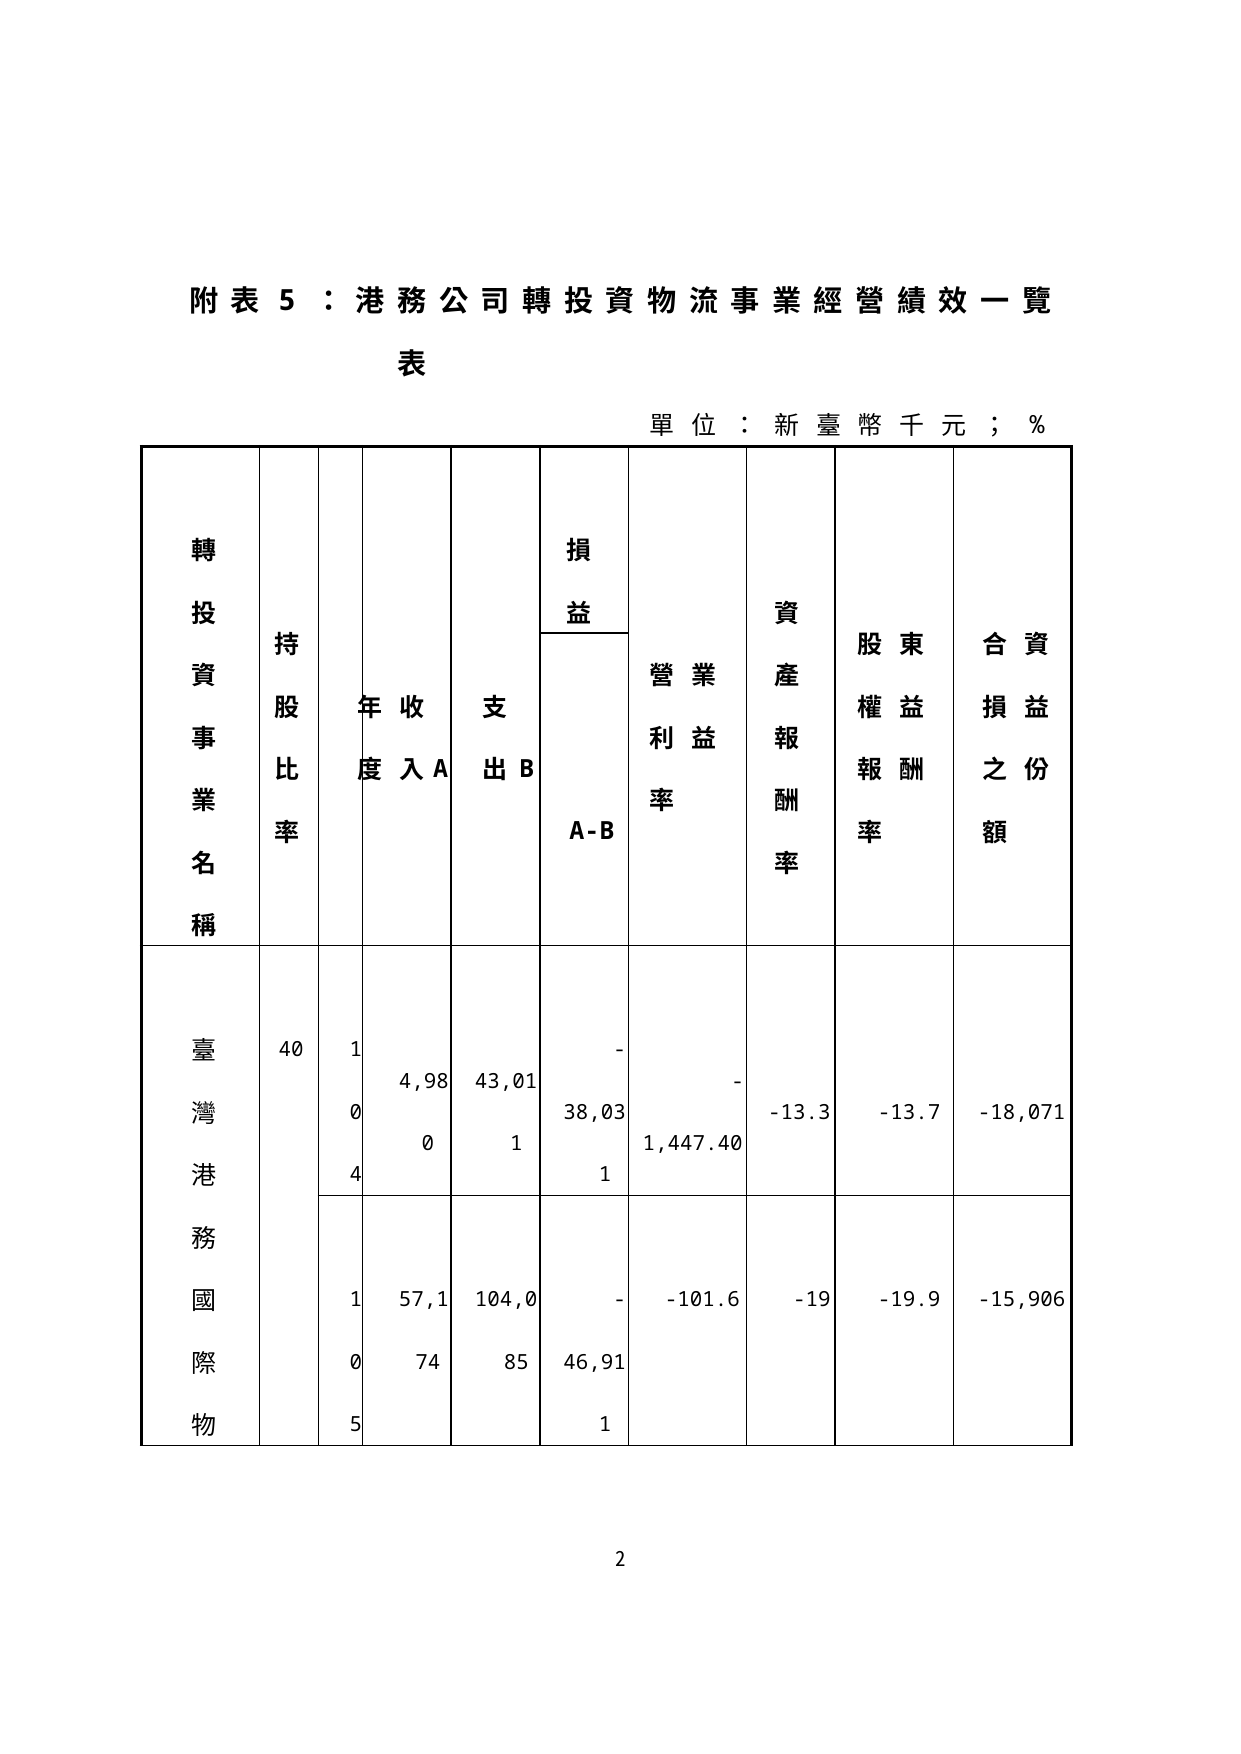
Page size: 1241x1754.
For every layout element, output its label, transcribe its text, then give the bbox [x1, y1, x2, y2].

table_header 持股比率 [260, 448, 318, 945]
table_header 合資損益之份額 [954, 448, 1070, 945]
table_cell -46,911 [541, 1196, 628, 1445]
table_header 轉投資事業名稱 [143, 448, 259, 945]
table_header 營業利益率 [629, 448, 746, 945]
table_header 支出B [452, 448, 539, 945]
table_cell 43,011 [452, 946, 539, 1195]
table_cell 104,085 [452, 1196, 539, 1445]
table_cell A-B [541, 634, 628, 945]
table_cell -19.9 [836, 1196, 953, 1445]
table_header 年度 [319, 448, 362, 945]
table_header 資產報酬率 [747, 448, 834, 945]
table_cell 104 [319, 946, 362, 1195]
table_cell 40 [260, 946, 318, 1445]
table_cell -101.6 [629, 1196, 746, 1445]
table_cell 4,980 [363, 946, 450, 1195]
table_cell -15,906 [954, 1196, 1070, 1445]
table_header 損益 [541, 448, 628, 632]
table_cell 臺灣港務國際物 [143, 946, 259, 1445]
text 附表5：港務公司轉投資物流事業經營績效一覽表 [138, 257, 1058, 382]
table_header 股東權益報酬率 [836, 448, 953, 945]
table_cell -19 [747, 1196, 834, 1445]
table_cell -1,447.40 [629, 946, 746, 1195]
table_cell -13.7 [836, 946, 953, 1195]
text 單位：新臺幣千元；% [183, 382, 1058, 445]
table_cell 57,174 [363, 1196, 450, 1445]
table_cell -18,071 [954, 946, 1070, 1195]
table_cell -38,031 [541, 946, 628, 1195]
table_header 收入A [363, 448, 450, 945]
table_cell 105 [319, 1196, 362, 1445]
table_cell -13.3 [747, 946, 834, 1195]
